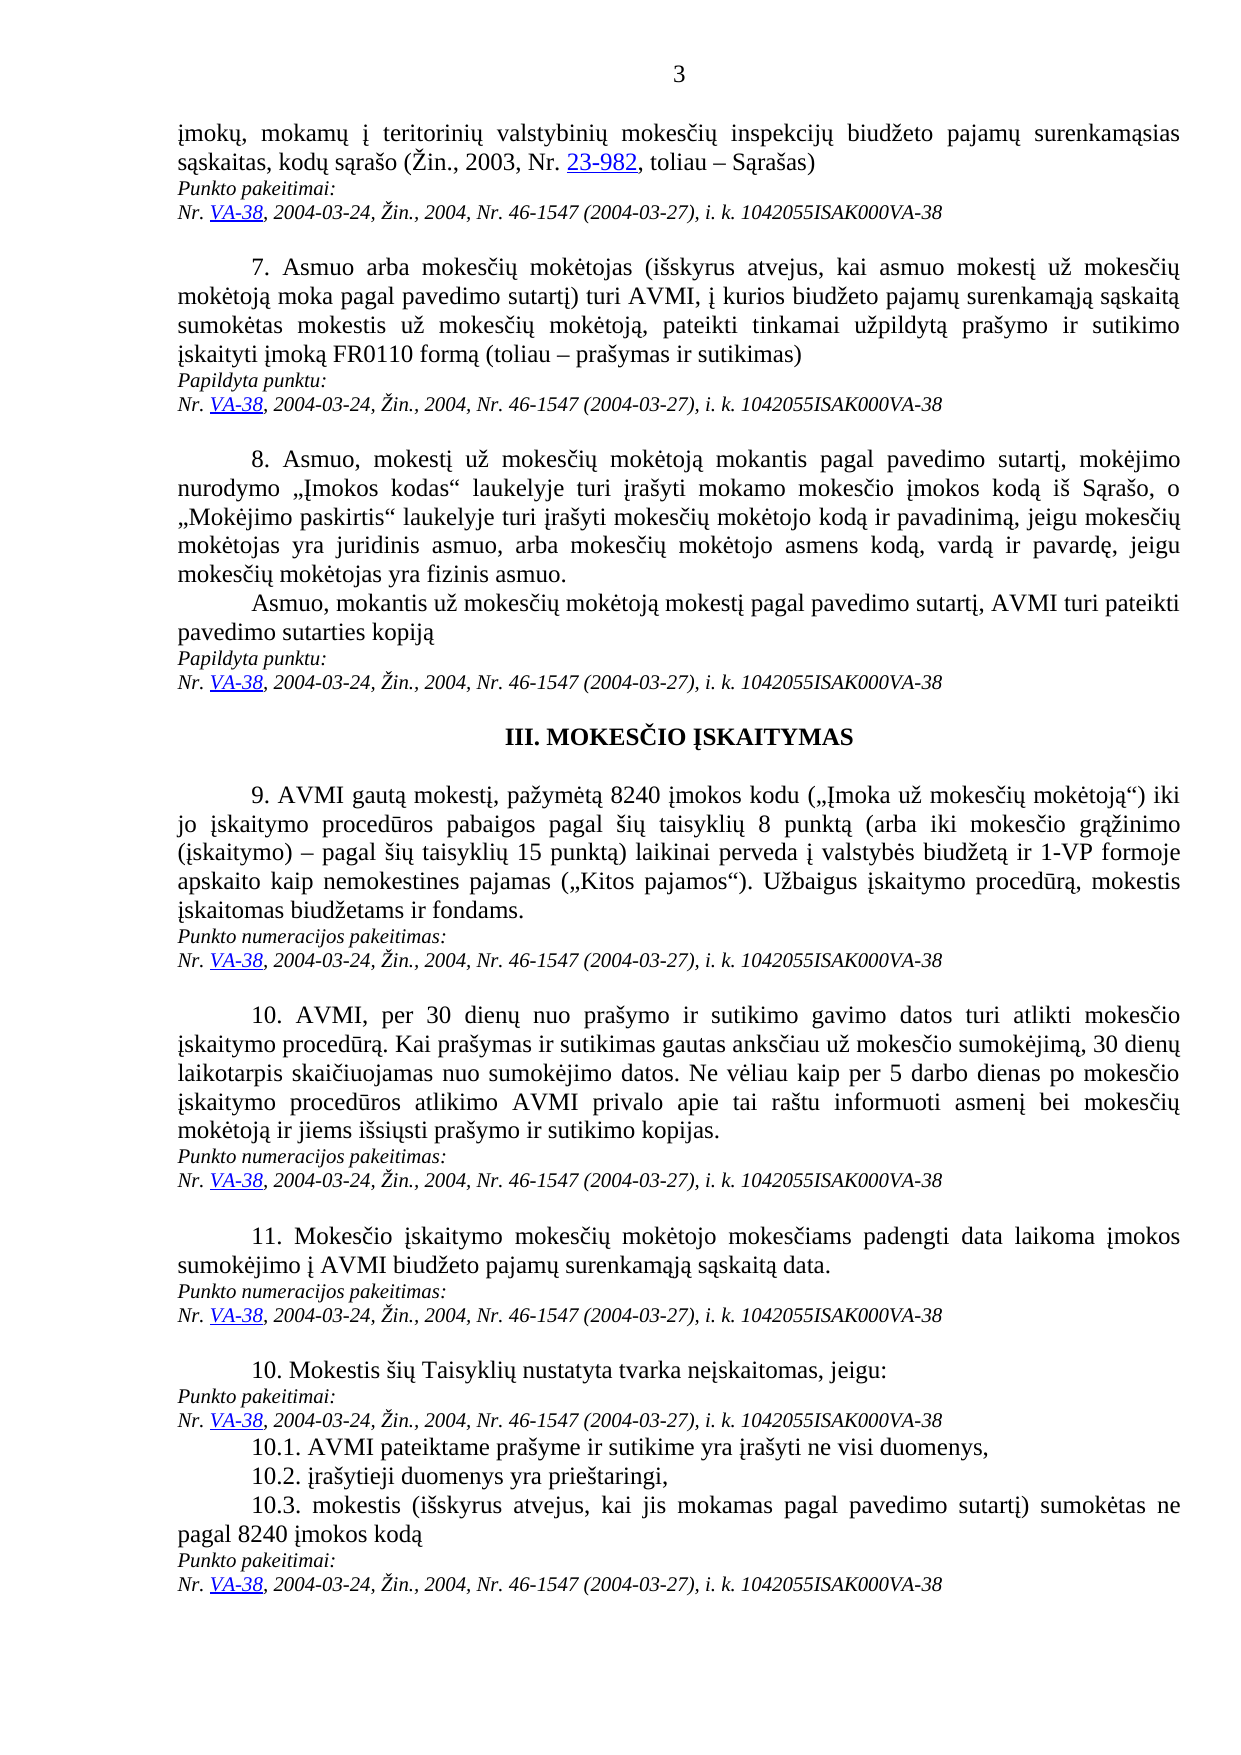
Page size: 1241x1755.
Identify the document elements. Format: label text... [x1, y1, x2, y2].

text Nr. VA-38, 2004-03-24, Žin., 2004, Nr. 46-1547 (2004-03-27), i. k. 1042055ISAK000VA-38 [177, 670, 1181, 694]
text Punkto pakeitimai: [177, 1384, 1181, 1408]
text 8. Asmuo, mokestį už mokesčių mokėtoją mokantis pagal pavedimo sutartį, mokėjimo nurodymo „Įmokos kodas“ laukelyje turi įrašyti mokamo mokesčio įmokos kodą iš Sąrašo, o „Mokėjimo paskirtis“ laukelyje turi įrašyti mokesčių mokėtojo kodą ir pavadinimą, jeigu mokesčių mokėtojas yra juridinis asmuo, arba mokesčių mokėtojo asmens kodą, vardą ir pavardę, jeigu mokesčių mokėtojas yra fizinis asmuo. [177, 444, 1181, 588]
text Nr. VA-38, 2004-03-24, Žin., 2004, Nr. 46-1547 (2004-03-27), i. k. 1042055ISAK000VA-38 [177, 1572, 1181, 1596]
text Punkto pakeitimai: [177, 176, 1181, 200]
text III. MOKESČIO ĮSKAITYMAS [177, 722, 1181, 751]
text 7. Asmuo arba mokesčių mokėtojas (išskyrus atvejus, kai asmuo mokestį už mokesčių mokėtoją moka pagal pavedimo sutartį) turi AVMI, į kurios biudžeto pajamų surenkamąją sąskaitą sumokėtas mokestis už mokesčių mokėtoją, pateikti tinkamai užpildytą prašymo ir sutikimo įskaityti įmoką FR0110 formą (toliau – prašymas ir sutikimas) [177, 252, 1181, 367]
text 10.3. mokestis (išskyrus atvejus, kai jis mokamas pagal pavedimo sutartį) sumokėtas ne pagal 8240 įmokos kodą [177, 1490, 1181, 1547]
text 11. Mokesčio įskaitymo mokesčių mokėtojo mokesčiams padengti data laikoma įmokos sumokėjimo į AVMI biudžeto pajamų surenkamąją sąskaitą data. [177, 1221, 1181, 1279]
text 10.1. AVMI pateiktame prašyme ir sutikime yra įrašyti ne visi duomenys, [177, 1432, 1181, 1461]
text Nr. VA-38, 2004-03-24, Žin., 2004, Nr. 46-1547 (2004-03-27), i. k. 1042055ISAK000VA-38 [177, 200, 1181, 224]
text Asmuo, mokantis už mokesčių mokėtoją mokestį pagal pavedimo sutartį, AVMI turi pateikti pavedimo sutarties kopiją [177, 588, 1181, 646]
text Nr. VA-38, 2004-03-24, Žin., 2004, Nr. 46-1547 (2004-03-27), i. k. 1042055ISAK000VA-38 [177, 1168, 1181, 1192]
text Papildyta punktu: [177, 646, 1181, 670]
text 10. Mokestis šių Taisyklių nustatyta tvarka neįskaitomas, jeigu: [177, 1356, 1181, 1384]
text Nr. VA-38, 2004-03-24, Žin., 2004, Nr. 46-1547 (2004-03-27), i. k. 1042055ISAK000VA-38 [177, 1408, 1181, 1432]
text Nr. VA-38, 2004-03-24, Žin., 2004, Nr. 46-1547 (2004-03-27), i. k. 1042055ISAK000VA-38 [177, 1303, 1181, 1327]
text Punkto numeracijos pakeitimas: [177, 1279, 1181, 1303]
text įmokų, mokamų į teritorinių valstybinių mokesčių inspekcijų biudžeto pajamų surenkamąsias sąskaitas, kodų sąrašo (Žin., 2003, Nr. 23-982, toliau – Sąrašas) [177, 118, 1181, 176]
text 10. AVMI, per 30 dienų nuo prašymo ir sutikimo gavimo datos turi atlikti mokesčio įskaitymo procedūrą. Kai prašymas ir sutikimas gautas anksčiau už mokesčio sumokėjimą, 30 dienų laikotarpis skaičiuojamas nuo sumokėjimo datos. Ne vėliau kaip per 5 darbo dienas po mokesčio įskaitymo procedūros atlikimo AVMI privalo apie tai raštu informuoti asmenį bei mokesčių mokėtoją ir jiems išsiųsti prašymo ir sutikimo kopijas. [177, 1001, 1181, 1144]
text Nr. VA-38, 2004-03-24, Žin., 2004, Nr. 46-1547 (2004-03-27), i. k. 1042055ISAK000VA-38 [177, 392, 1181, 416]
text Papildyta punktu: [177, 367, 1181, 392]
text Punkto pakeitimai: [177, 1547, 1181, 1572]
text Punkto numeracijos pakeitimas: [177, 1144, 1181, 1168]
text Nr. VA-38, 2004-03-24, Žin., 2004, Nr. 46-1547 (2004-03-27), i. k. 1042055ISAK000VA-38 [177, 948, 1181, 972]
text 9. AVMI gautą mokestį, pažymėtą 8240 įmokos kodu („Įmoka už mokesčių mokėtoją“) iki jo įskaitymo procedūros pabaigos pagal šių taisyklių 8 punktą (arba iki mokesčio grąžinimo (įskaitymo) – pagal šių taisyklių 15 punktą) laikinai perveda į valstybės biudžetą ir 1-VP formoje apskaito kaip nemokestines pajamas („Kitos pajamos“). Užbaigus įskaitymo procedūrą, mokestis įskaitomas biudžetams ir fondams. [177, 780, 1181, 924]
text Punkto numeracijos pakeitimas: [177, 924, 1181, 948]
text 10.2. įrašytieji duomenys yra prieštaringi, [177, 1461, 1181, 1490]
